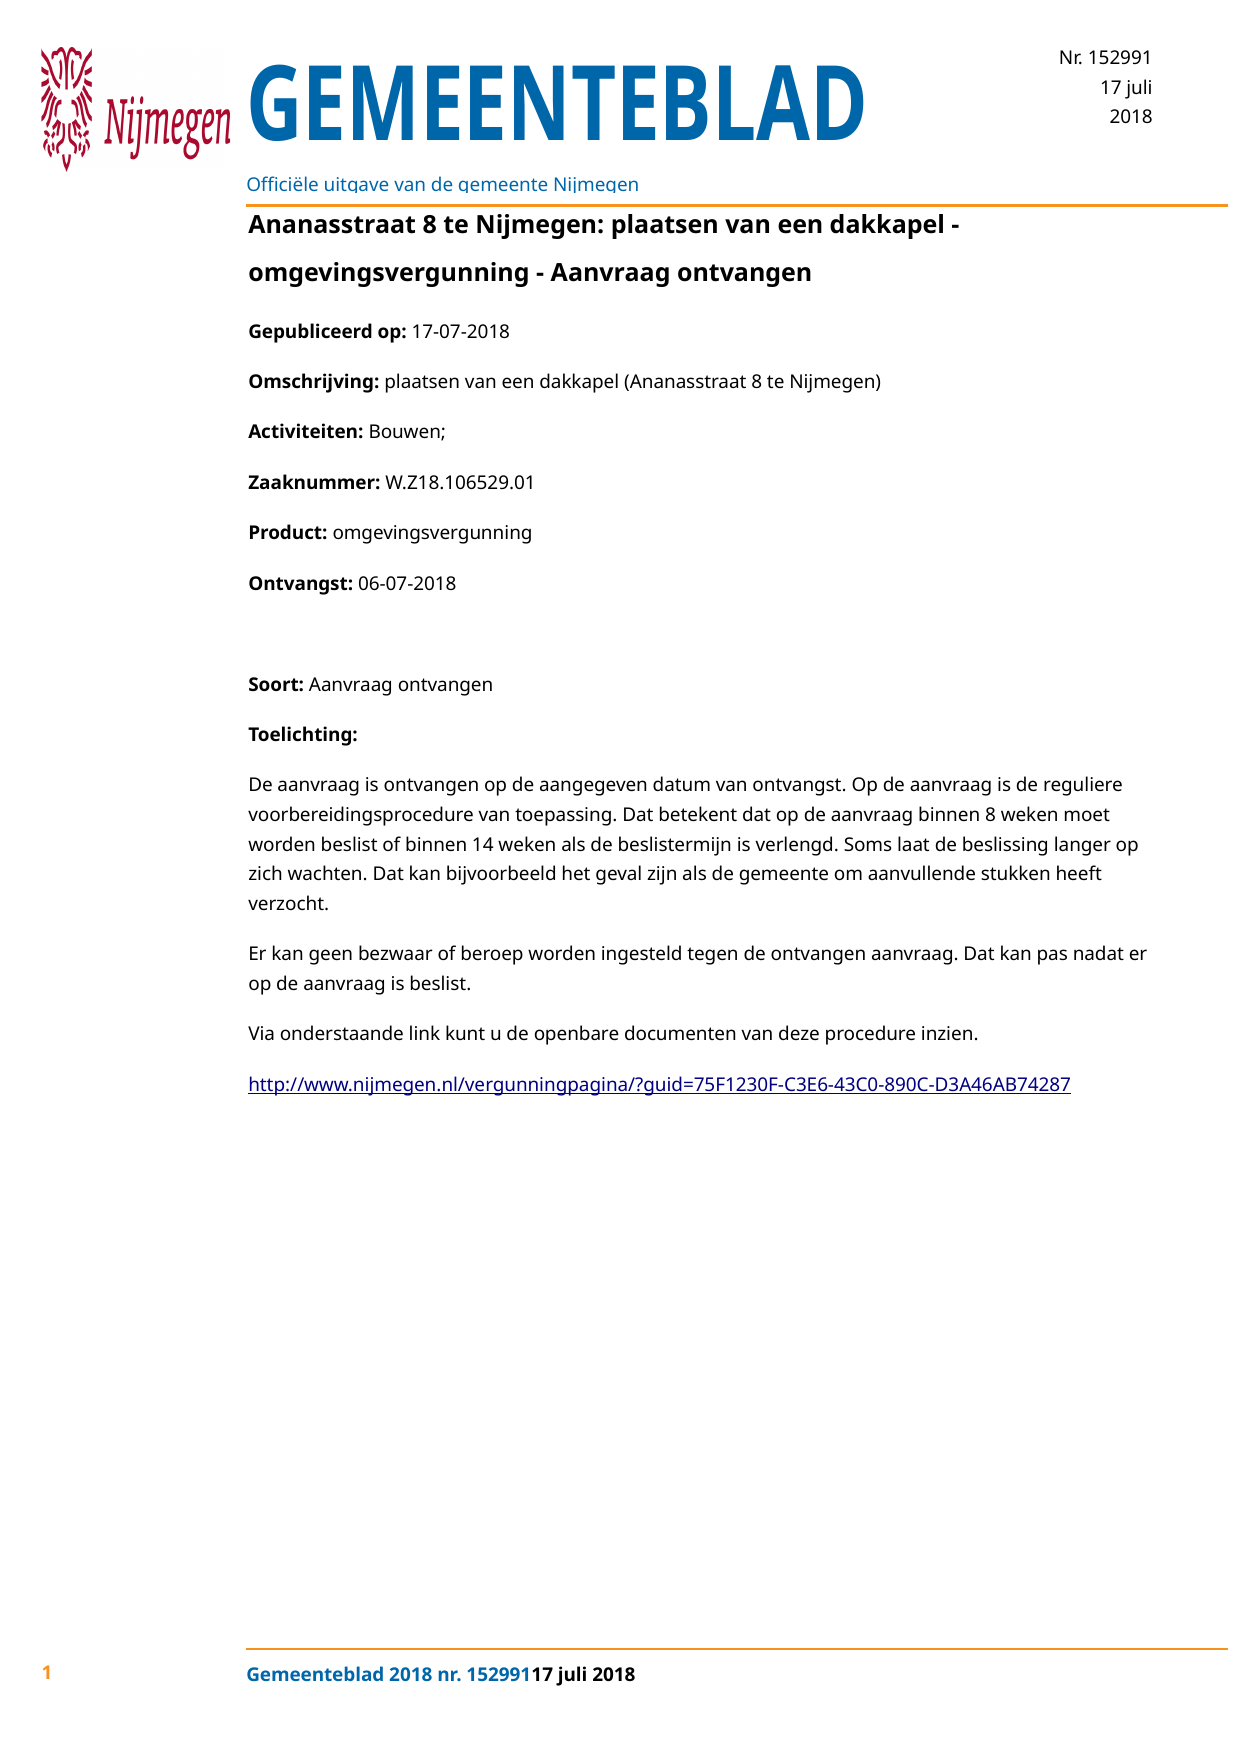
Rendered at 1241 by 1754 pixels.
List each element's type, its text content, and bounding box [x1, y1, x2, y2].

text Via onderstaande link kunt u de openbare documenten van deze procedure inzien. [248, 1020, 1152, 1046]
text Product: omgevingsvergunning [248, 519, 1152, 545]
text De aanvraag is ontvangen op de aangegeven datum van ontvangst. Op de aanvraag is de reguliere voorbereidingsprocedure van toepassing. Dat betekent dat op de aanvraag binnen 8 weken moet worden beslist of binnen 14 weken als de beslistermijn is verlengd. Soms laat de beslissing langer op zich wachten. Dat kan bijvoorbeeld het geval zijn als de gemeente om aanvullende stukken heeft verzocht. [248, 772, 1152, 916]
text Ananasstraat 8 te Nijmegen: plaatsen van een dakkapel - omgevingsvergunning - Aanvraag ontvangen [248, 207, 1152, 288]
text Zaaknummer: W.Z18.106529.01 [248, 469, 1152, 495]
text Gepubliceerd op: 17-07-2018 [248, 318, 1152, 344]
text http://www.nijmegen.nl/vergunningpagina/?guid=75F1230F-C3E6-43C0-890C-D3A46AB74287 [248, 1071, 1152, 1097]
text Omschrijving: plaatsen van een dakkapel (Ananasstraat 8 te Nijmegen) [248, 368, 1152, 394]
text Ontvangst: 06-07-2018 [248, 570, 1152, 596]
text Toelichting: [248, 721, 1152, 747]
text Soort: Aanvraag ontvangen [248, 671, 1152, 697]
text Er kan geen bezwaar of beroep worden ingesteld tegen de ontvangen aanvraag. Dat kan pas nadat er op de aanvraag is beslist. [248, 940, 1152, 996]
text Activiteiten: Bouwen; [248, 419, 1152, 444]
picture [41, 47, 231, 172]
